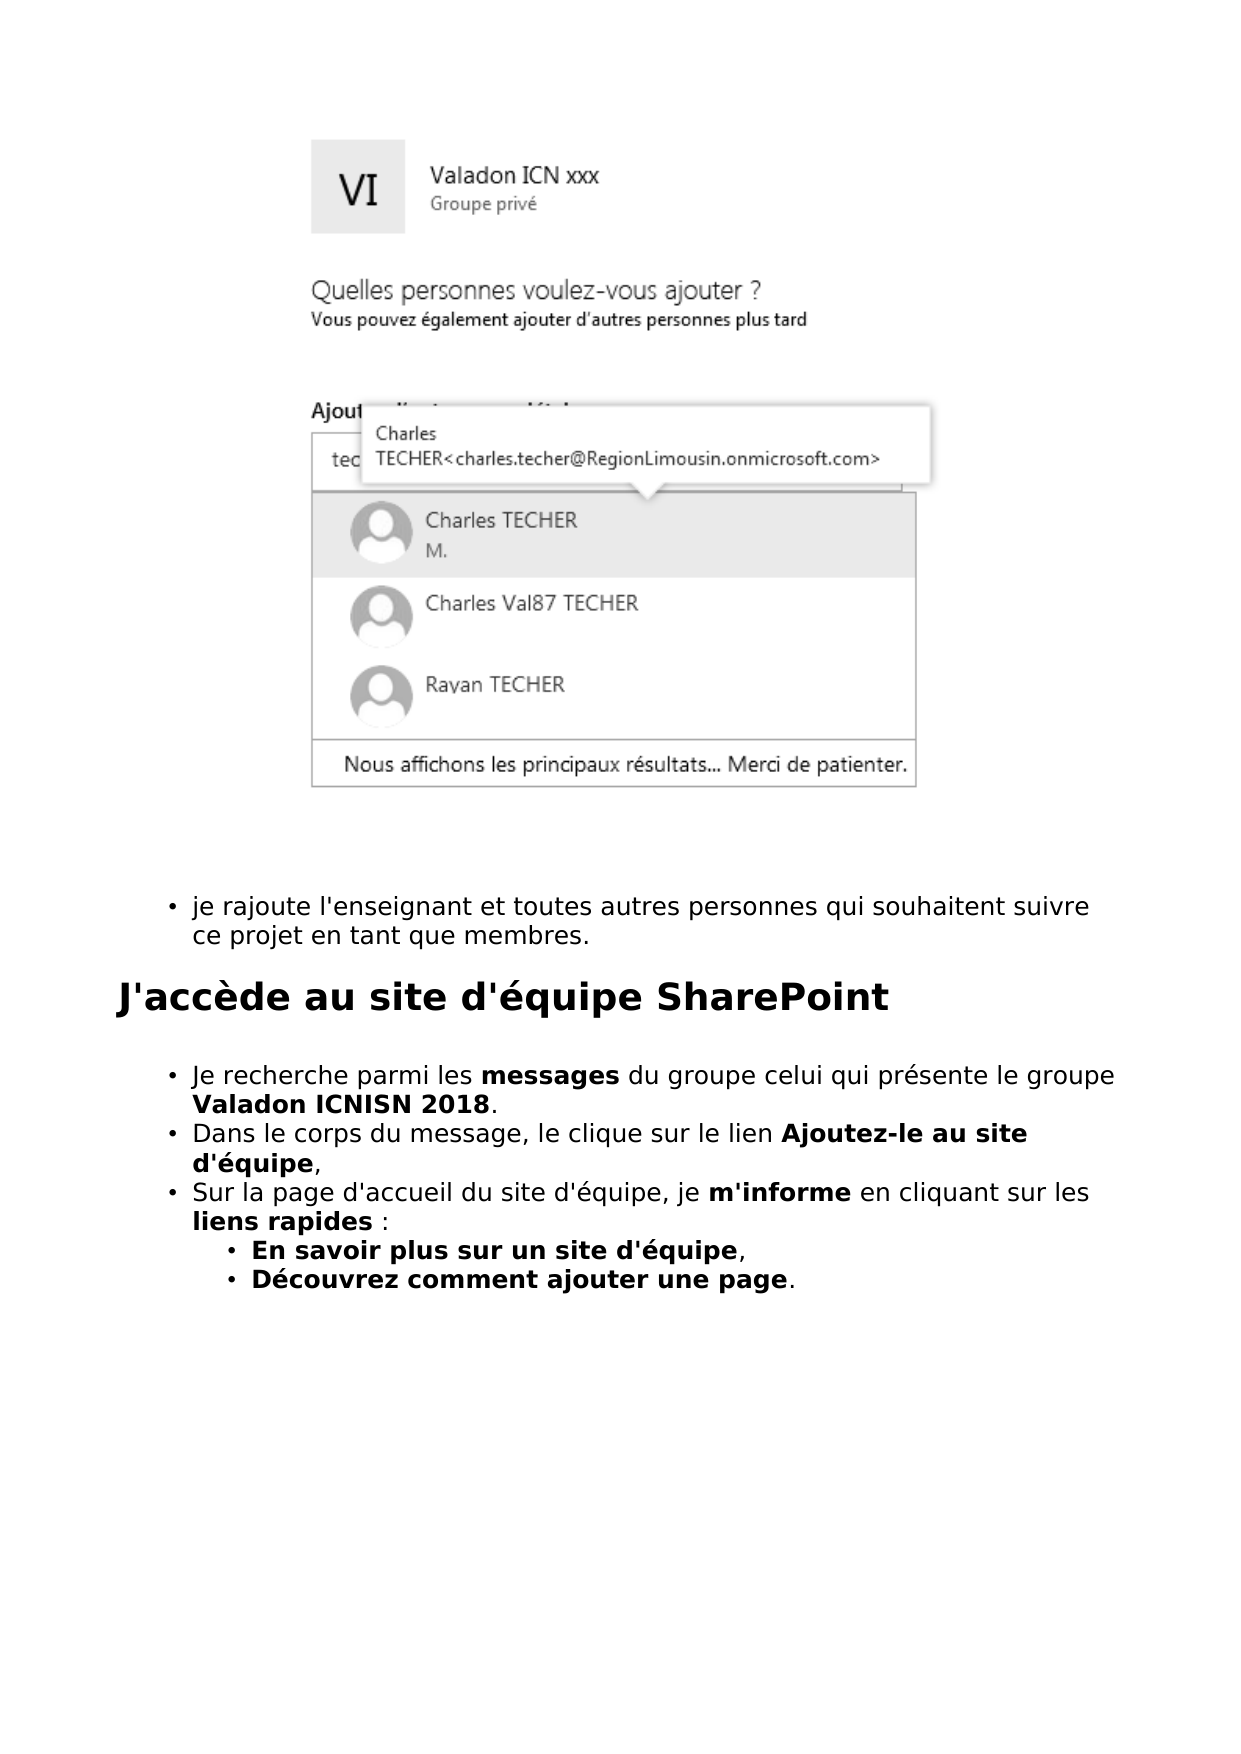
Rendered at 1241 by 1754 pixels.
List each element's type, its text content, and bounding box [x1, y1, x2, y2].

list En savoir plus sur un site d'équipe, [236, 1236, 1122, 1266]
subtitle J'accède au site d'équipe SharePoint [118, 976, 1122, 1019]
list Dans le corps du message, le clique sur le lien Ajoutez-le au site d'équipe, [177, 1120, 1122, 1178]
picture [288, 118, 953, 822]
list Je recherche parmi les messages du groupe celui qui présente le groupe Valadon ICNISN 2018. [177, 1061, 1122, 1120]
list Sur la page d'accueil du site d'équipe, je m'informe en cliquant sur les liens rapides : [177, 1178, 1122, 1236]
list Découvrez comment ajouter une page. [236, 1266, 1122, 1295]
list je rajoute l'enseignant et toutes autres personnes qui souhaitent suivre ce projet en tant que membres. [177, 892, 1122, 951]
